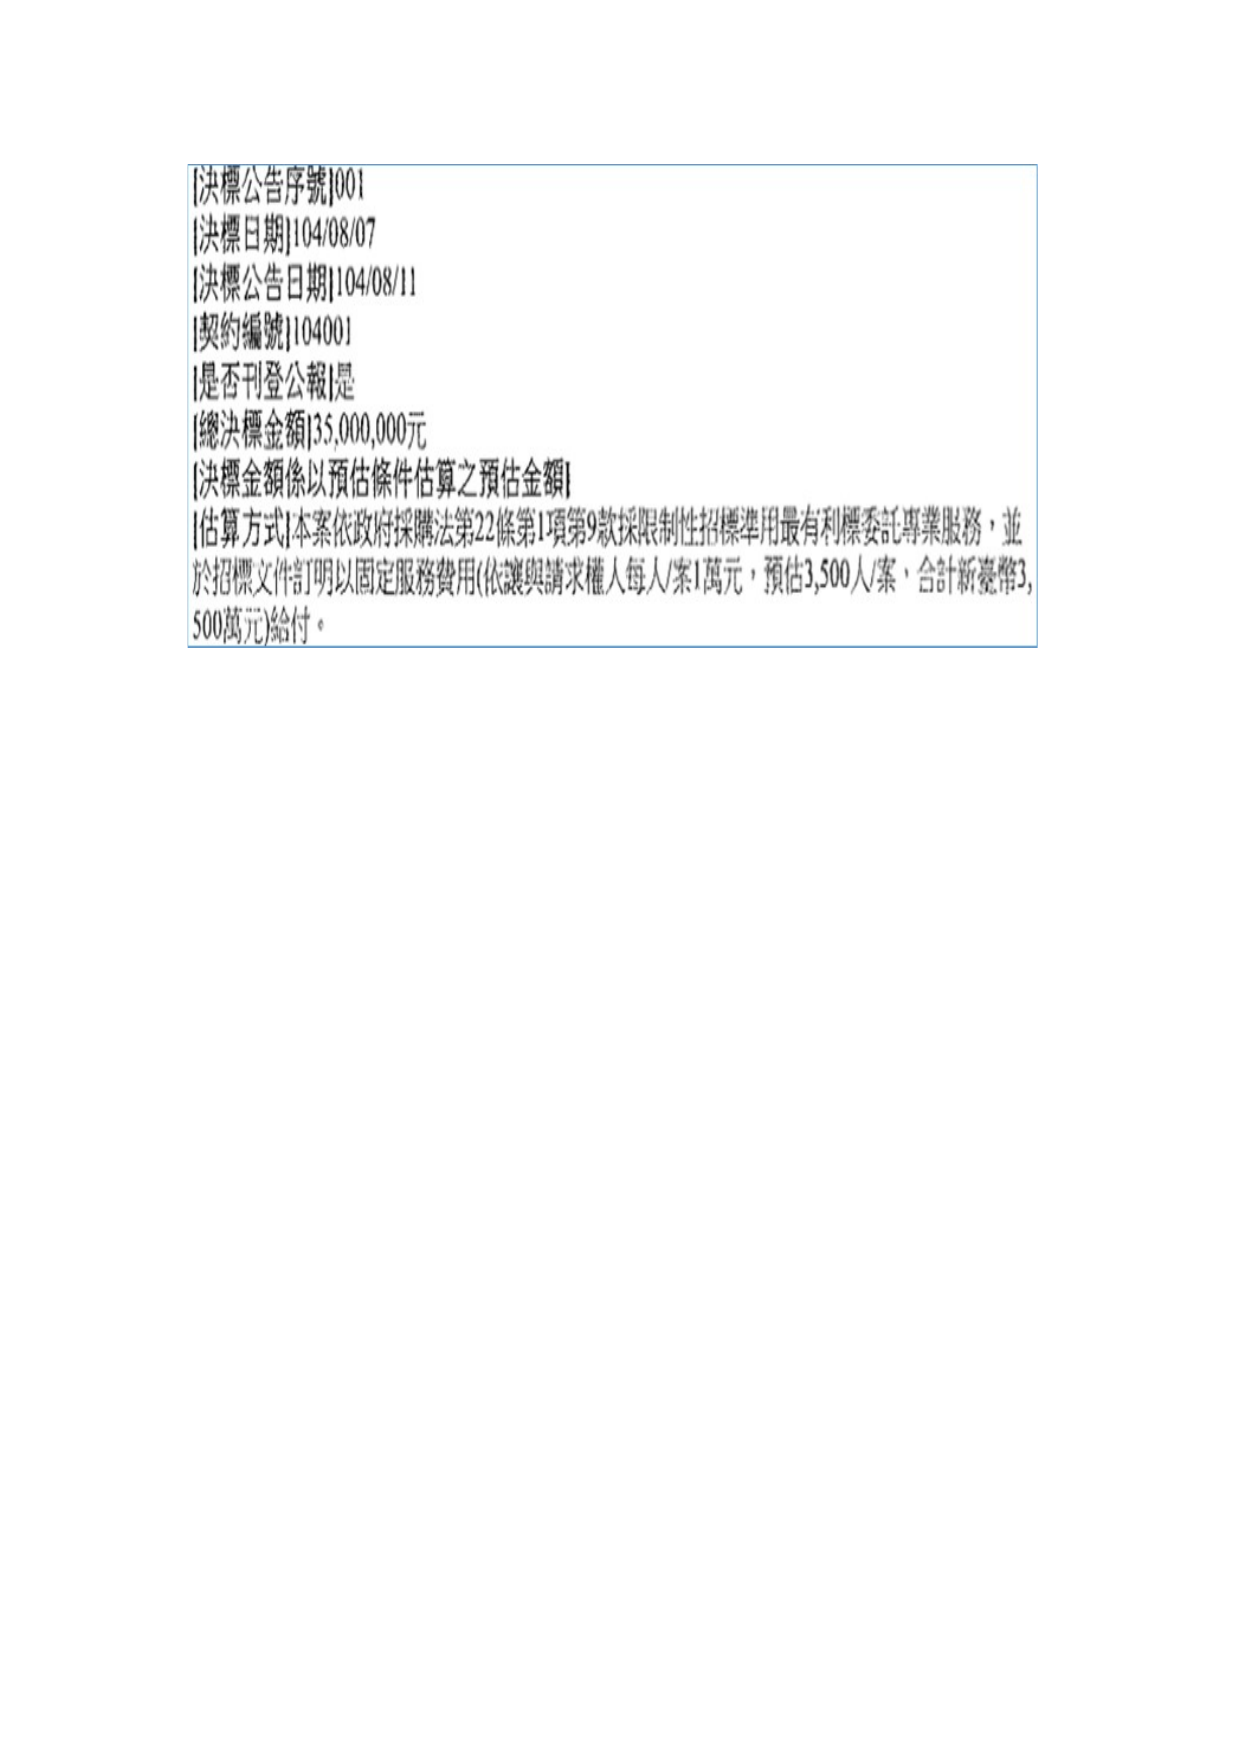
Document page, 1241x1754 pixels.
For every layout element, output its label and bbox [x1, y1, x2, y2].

picture [187, 164, 1038, 648]
